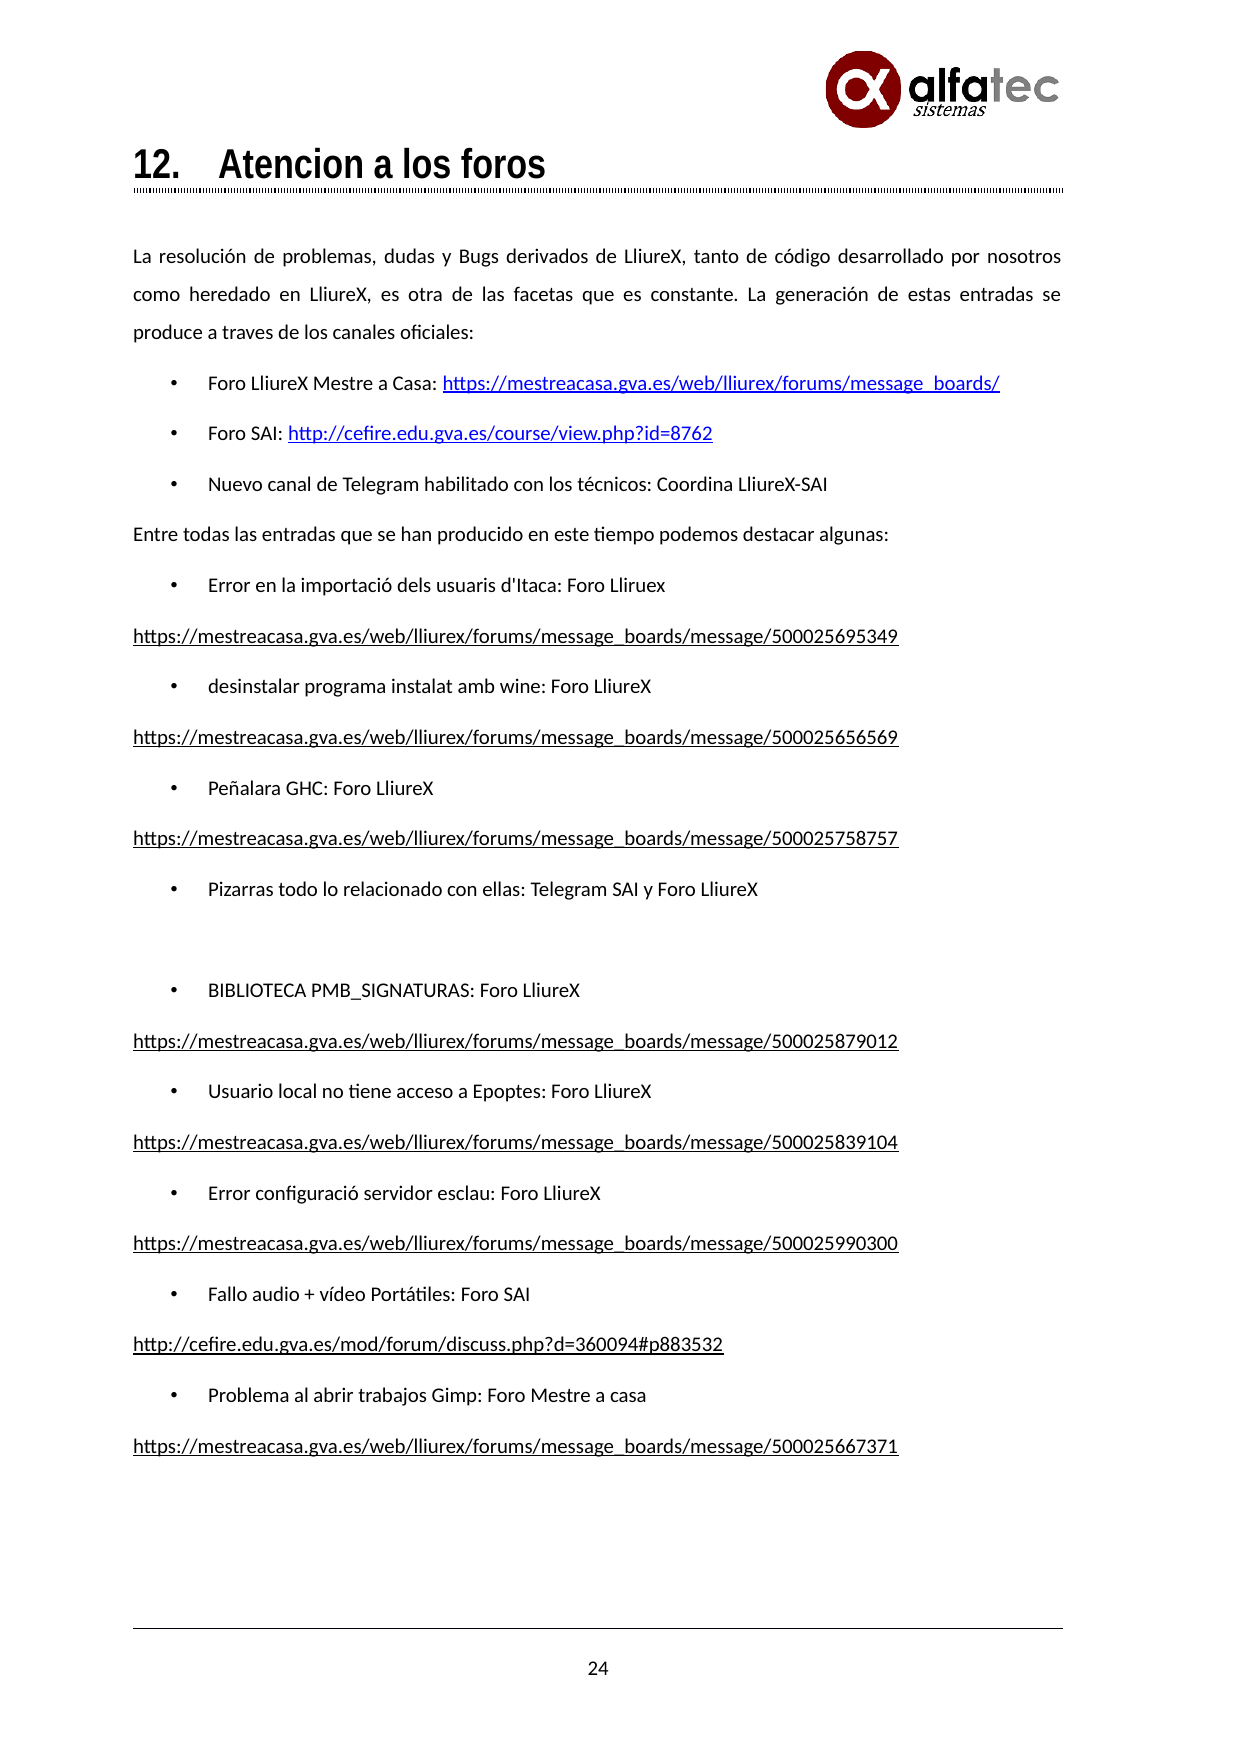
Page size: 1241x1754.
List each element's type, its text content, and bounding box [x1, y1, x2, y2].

text https://mestreacasa.gva.es/web/lliurex/forums/message_boards/message/500025695349 [133, 623, 1063, 648]
subtitle Atencion a los foros [133, 148, 1063, 193]
list desinstalar programa instalat amb wine: Foro LliureX [170, 673, 1063, 699]
list BIBLIOTECA PMB_SIGNATURAS: Foro LliureX [170, 977, 1063, 1003]
text https://mestreacasa.gva.es/web/lliurex/forums/message_boards/message/500025667371 [133, 1433, 1063, 1458]
text http://cefire.edu.gva.es/mod/forum/discuss.php?d=360094#p883532 [133, 1332, 1063, 1357]
list Error configuració servidor esclau: Foro LliureX [170, 1180, 1063, 1205]
picture [825, 51, 1061, 128]
list Foro SAI: http://cefire.edu.gva.es/course/view.php?id=8762 [170, 420, 1063, 446]
text https://mestreacasa.gva.es/web/lliurex/forums/message_boards/message/500025839104 [133, 1129, 1063, 1154]
text Entre todas las entradas que se han producido en este tiempo podemos destacar algunas: [133, 522, 1063, 547]
text https://mestreacasa.gva.es/web/lliurex/forums/message_boards/message/500025879012 [133, 1028, 1063, 1053]
text La resolución de problemas, dudas y Bugs derivados de LliureX, tanto de código desarrollado por nosotros como heredado en LliureX, es otra de las facetas que es constante. La generación de estas entradas se produce a traves de los canales oficiales: [133, 243, 1063, 344]
text https://mestreacasa.gva.es/web/lliurex/forums/message_boards/message/500025758757 [133, 825, 1063, 851]
text https://mestreacasa.gva.es/web/lliurex/forums/message_boards/message/500025656569 [133, 724, 1063, 749]
list Foro LliureX Mestre a Casa: https://mestreacasa.gva.es/web/lliurex/forums/message_boards/ [170, 370, 1063, 395]
list Peñalara GHC: Foro LliureX [170, 775, 1063, 800]
text https://mestreacasa.gva.es/web/lliurex/forums/message_boards/message/500025990300 [133, 1230, 1063, 1256]
list Fallo audio + vídeo Portátiles: Foro SAI [170, 1281, 1063, 1306]
list Error en la importació dels usuaris d'Itaca: Foro Lliruex [170, 572, 1063, 598]
list Problema al abrir trabajos Gimp: Foro Mestre a casa [170, 1382, 1063, 1408]
list Nuevo canal de Telegram habilitado con los técnicos: Coordina LliureX-SAI [170, 471, 1063, 496]
list Pizarras todo lo relacionado con ellas: Telegram SAI y Foro LliureX [170, 876, 1063, 901]
list Usuario local no tiene acceso a Epoptes: Foro LliureX [170, 1078, 1063, 1104]
